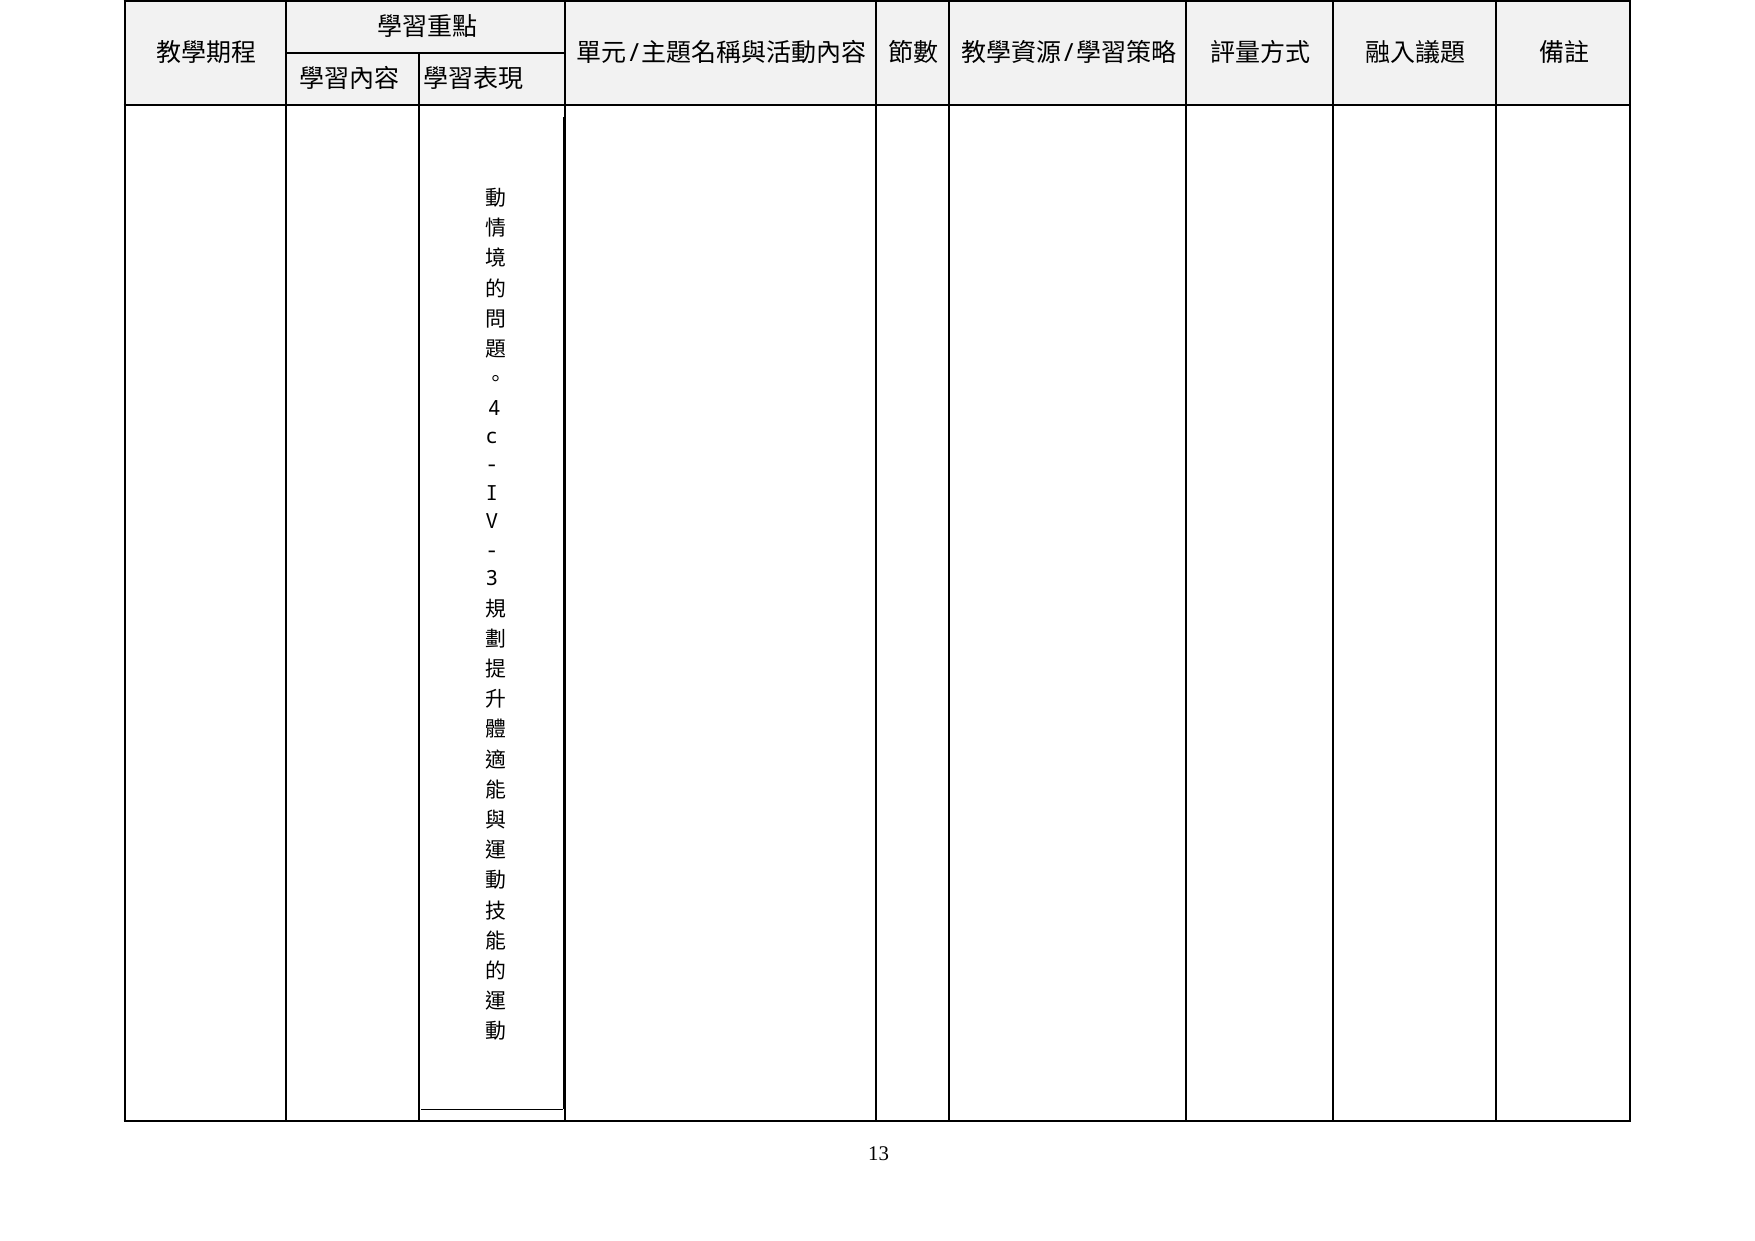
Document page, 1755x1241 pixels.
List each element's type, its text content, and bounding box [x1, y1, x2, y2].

table_cell 動情境的問題。 4c-IV-3規劃提升體適能與運動技能的運動 [420, 106, 564, 1120]
table_cell [566, 106, 875, 1120]
table_cell [1497, 106, 1629, 1120]
table_cell 學習表現 [420, 54, 564, 104]
table_header 教學期程 [126, 2, 285, 104]
table_header 學習重點 [287, 2, 564, 52]
table_cell [287, 106, 418, 1120]
table_header 教學資源/學習策略 [950, 2, 1185, 104]
table_cell [1187, 106, 1332, 1120]
table_cell [950, 106, 1185, 1120]
table_header 節數 [877, 2, 948, 104]
table_header 單元/主題名稱與活動內容 [566, 2, 875, 104]
table_header 融入議題 [1334, 2, 1495, 104]
table_cell [1334, 106, 1495, 1120]
table_header 評量方式 [1187, 2, 1332, 104]
table_cell [126, 106, 285, 1120]
table_cell 學習內容 [287, 54, 418, 104]
table_cell [877, 106, 948, 1120]
table_header 備註 [1497, 2, 1629, 104]
